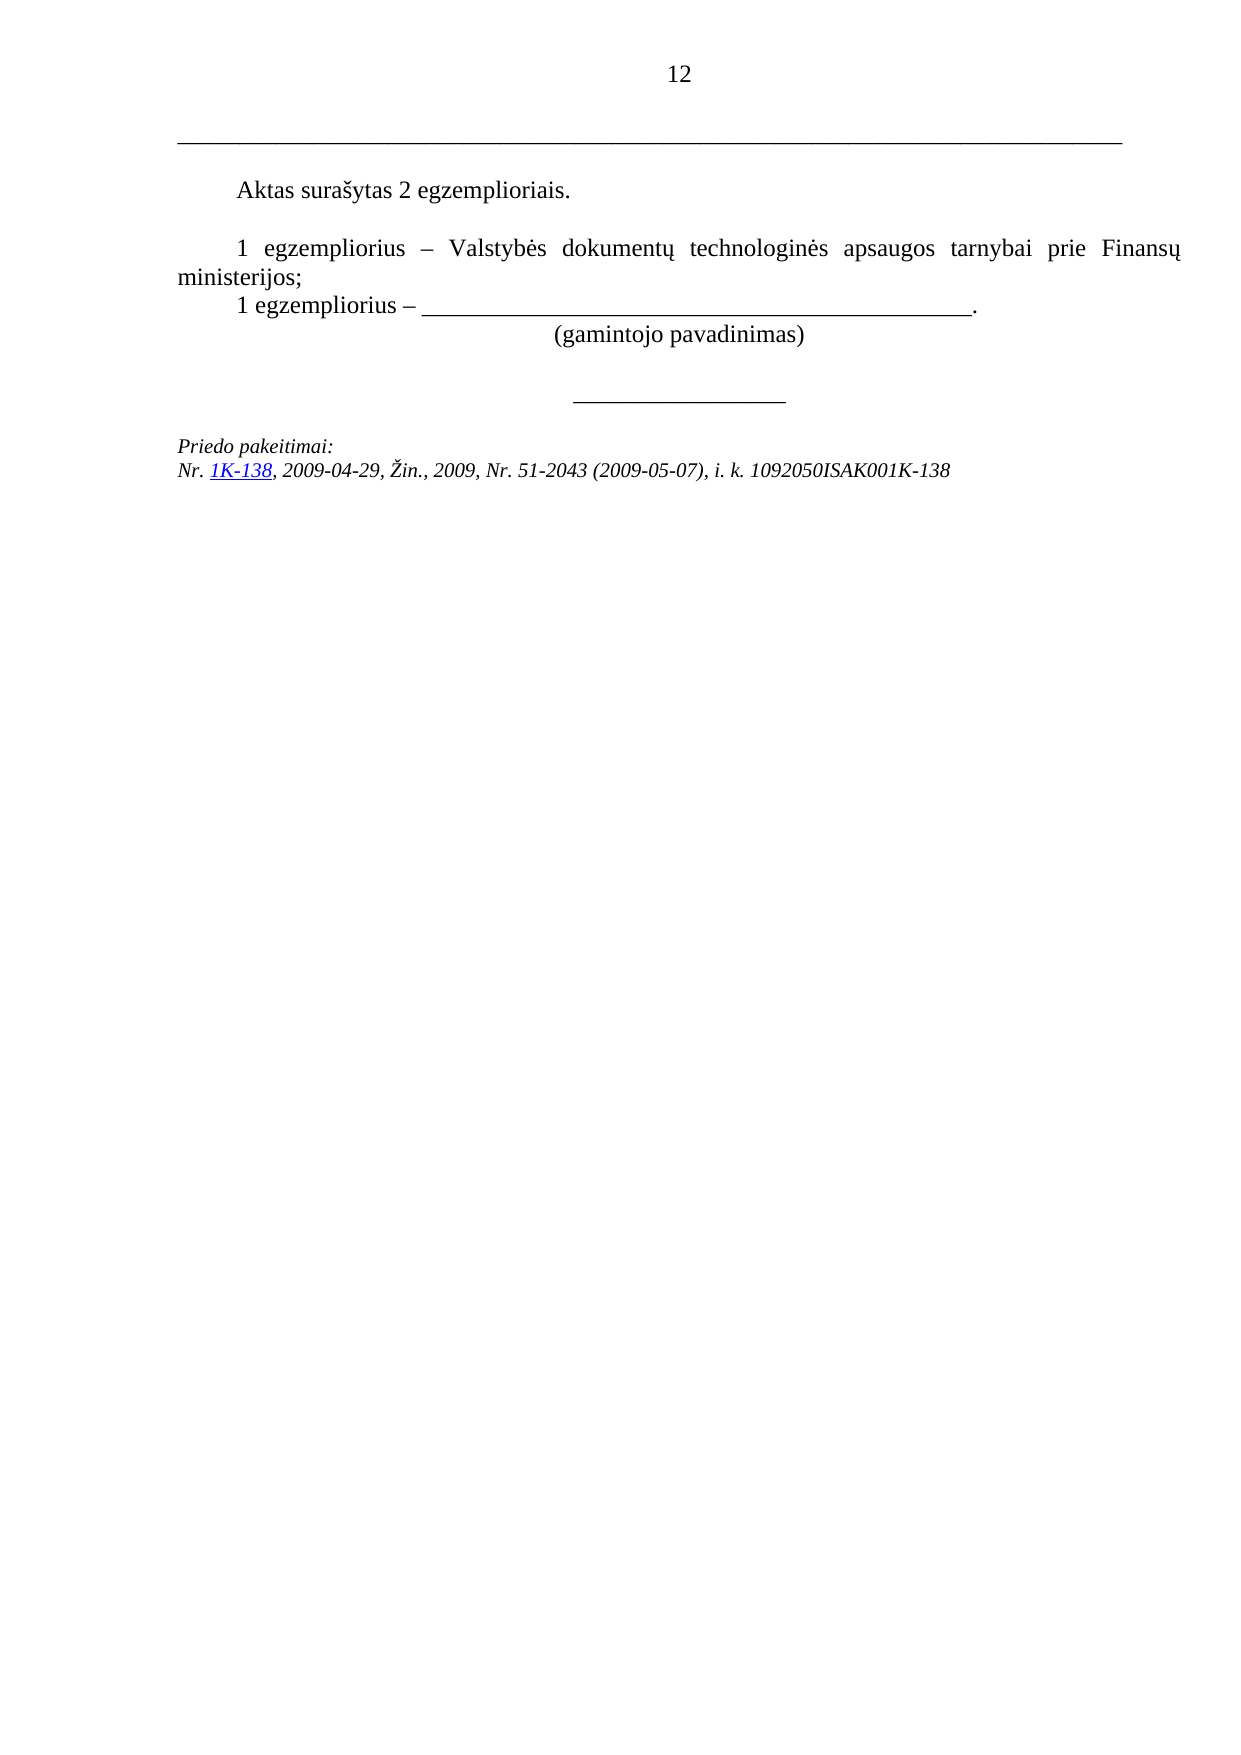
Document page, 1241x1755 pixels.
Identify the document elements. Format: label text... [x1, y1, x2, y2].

text (gamintojo pavadinimas) [177, 319, 1181, 348]
text _________________ [177, 377, 1181, 406]
text 1 egzempliorius – Valstybės dokumentų technologinės apsaugos tarnybai prie Finansų ministerijos; [177, 233, 1181, 291]
text Priedo pakeitimai: [177, 434, 1181, 458]
text Nr. 1K-138, 2009-04-29, Žin., 2009, Nr. 51-2043 (2009-05-07), i. k. 1092050ISAK001K-138 [177, 458, 1181, 482]
text Aktas surašytas 2 egzemplioriais. [177, 176, 1181, 204]
text _ [177, 118, 1181, 147]
text 1 egzempliorius – ____________________________________________. [177, 291, 1181, 319]
